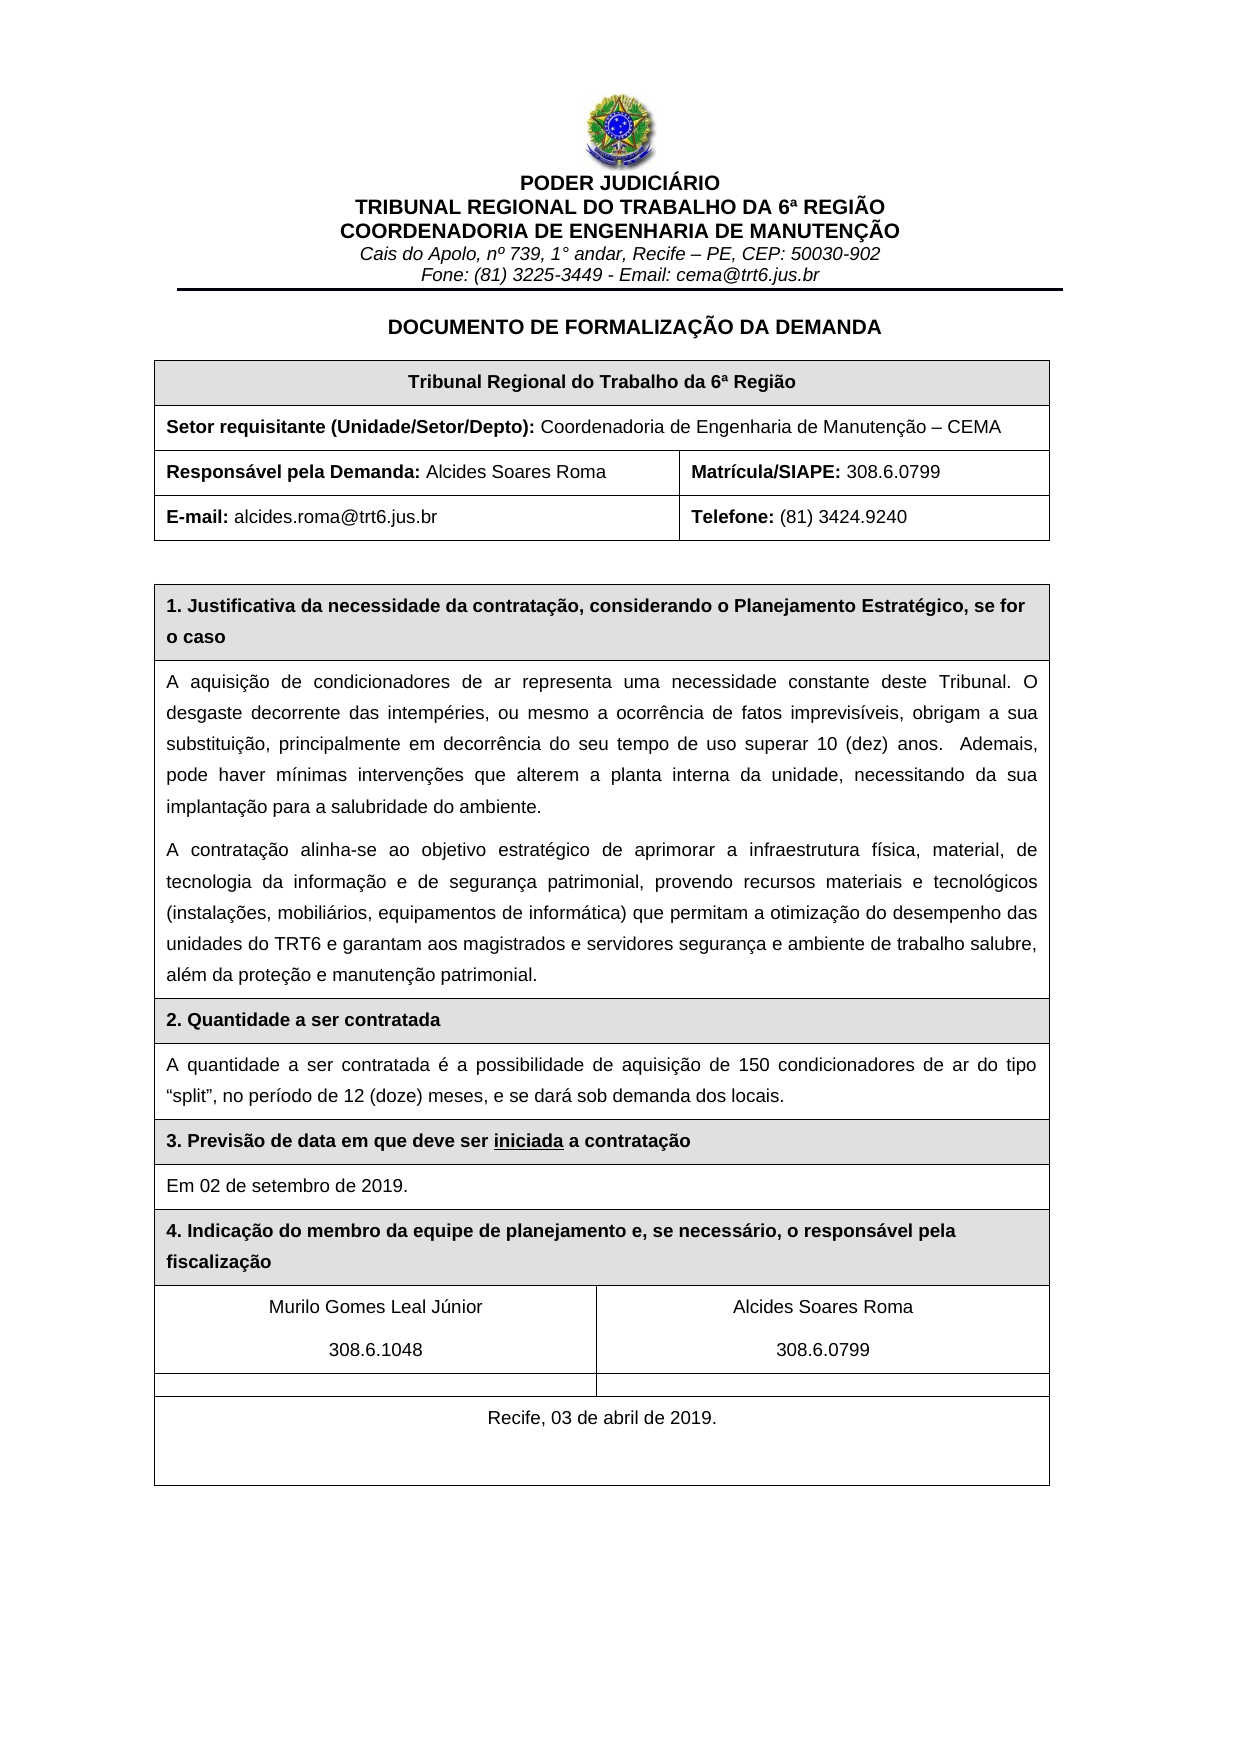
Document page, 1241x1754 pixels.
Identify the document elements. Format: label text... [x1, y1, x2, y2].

table_cell A quantidade a ser contratada é a possibilidade de aquisição de 150 condicionadores de ar do tipo “split”, no período de 12 (doze) meses, e se dará sob demanda dos locais. [155, 1044, 1049, 1119]
text PODER JUDICIÁRIO [177, 171, 1063, 195]
text TRIBUNAL REGIONAL DO TRABALHO DA 6ª REGIÃO [177, 195, 1063, 219]
table_cell Setor requisitante (Unidade/Setor/Depto): Coordenadoria de Engenharia de Manutenção – CEMA [155, 406, 1049, 450]
table_cell E-mail: alcides.roma@trt6.jus.br [155, 496, 679, 539]
picture [583, 93, 657, 171]
table_cell Responsável pela Demanda: Alcides Soares Roma [155, 451, 679, 495]
table_cell Em 02 de setembro de 2019. [155, 1165, 1049, 1209]
table_cell Alcides Soares Roma 308.6.0799 [597, 1286, 1049, 1373]
table_header 1. Justificativa da necessidade da contratação, considerando o Planejamento Estratégico, se for o caso [155, 585, 1049, 660]
table_cell 2. Quantidade a ser contratada [155, 999, 1049, 1043]
subtitle Cais do Apolo, nº 739, 1° andar, Recife – PE, CEP: 50030-902 [177, 243, 1063, 264]
subtitle Fone: (81) 3225-3449 - Email: cema@trt6.jus.br [177, 264, 1063, 288]
table_cell 4. Indicação do membro da equipe de planejamento e, se necessário, o responsável pela fiscalização [155, 1210, 1049, 1285]
table_cell Recife, 03 de abril de 2019. [155, 1397, 1049, 1484]
table_cell Matrícula/SIAPE: 308.6.0799 [680, 451, 1049, 495]
table_cell A aquisição de condicionadores de ar representa uma necessidade constante deste Tribunal. O desgaste decorrente das intempéries, ou mesmo a ocorrência de fatos imprevisíveis, obrigam a sua substituição, principalmente em decorrência do seu tempo de uso superar 10 (dez) anos. Ademais, pode haver mínimas intervenções que alterem a planta interna da unidade, necessitando da sua implantação para a salubridade do ambiente. A contratação alinha-se ao objetivo estratégico de aprimorar a infraestrutura física, material, de tecnologia da informação e de segurança patrimonial, provendo recursos materiais e tecnológicos (instalações, mobiliários, equipamentos de informática) que permitam a otimização do desempenho das unidades do TRT6 e garantam aos magistrados e servidores segurança e ambiente de trabalho salubre, além da proteção e manutenção patrimonial. [155, 661, 1049, 998]
table_cell Telefone: (81) 3424.9240 [680, 496, 1049, 539]
table_cell [597, 1374, 1049, 1396]
table_cell [155, 1374, 596, 1396]
text COORDENADORIA DE ENGENHARIA DE MANUTENÇÃO [177, 219, 1063, 243]
table_cell Murilo Gomes Leal Júnior 308.6.1048 [155, 1286, 596, 1373]
table_header Tribunal Regional do Trabalho da 6ª Região [155, 361, 1049, 405]
table_cell 3. Previsão de data em que deve ser iniciada a contratação [155, 1120, 1049, 1164]
text DOCUMENTO DE FORMALIZAÇÃO DA DEMANDA [207, 315, 1063, 339]
